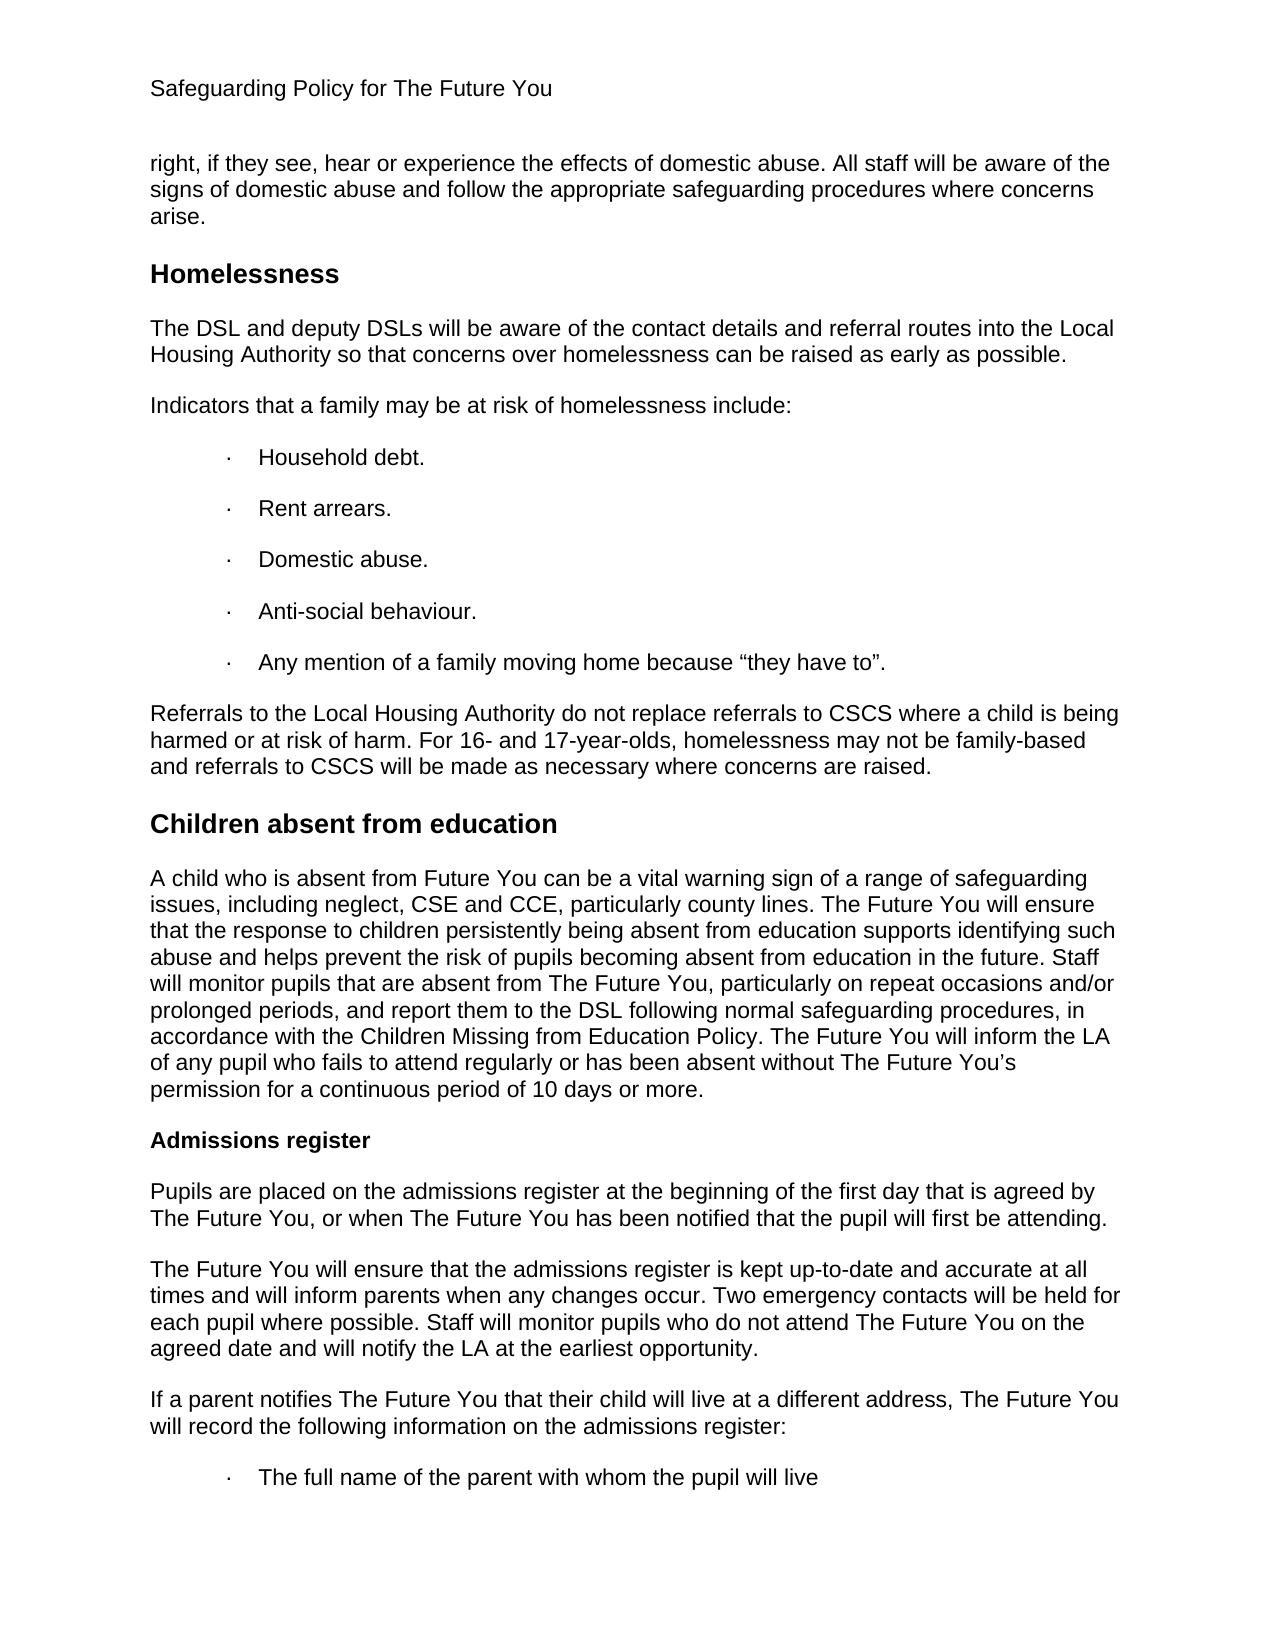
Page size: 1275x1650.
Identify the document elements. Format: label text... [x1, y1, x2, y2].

text Referrals to the Local Housing Authority do not replace referrals to CSCS where a child is being harmed or at risk of harm. For 16- and 17-year-olds, homelessness may not be family-based and referrals to CSCS will be made as necessary where concerns are raised. [150, 700, 1125, 779]
text · Rent arrears. [225, 495, 1125, 521]
text The DSL and deputy DSLs will be aware of the contact details and referral routes into the Local Housing Authority so that concerns over homelessness can be raised as early as possible. [150, 314, 1125, 367]
text If a parent notifies The Future You that their child will live at a different address, The Future You will record the following information on the admissions register: [150, 1386, 1125, 1439]
text · The full name of the parent with whom the pupil will live [225, 1464, 1125, 1491]
text Pupils are placed on the admissions register at the beginning of the first day that is agreed by The Future You, or when The Future You has been notified that the pupil will first be attending. [150, 1178, 1125, 1231]
text right, if they see, hear or experience the effects of domestic abuse. All staff will be aware of the signs of domestic abuse and follow the appropriate safeguarding procedures where concerns arise. [150, 150, 1125, 229]
subtitle Homelessness [150, 258, 1125, 289]
text · Any mention of a family moving home because “they have to”. [225, 649, 1125, 675]
text Indicators that a family may be at risk of homelessness include: [150, 392, 1125, 418]
text · Domestic abuse. [225, 546, 1125, 573]
text The Future You will ensure that the admissions register is kept up-to-date and accurate at all times and will inform parents when any changes occur. Two emergency contacts will be held for each pupil where possible. Staff will monitor pupils who do not attend The Future You on the agreed date and will notify the LA at the earliest opportunity. [150, 1256, 1125, 1361]
text · Household debt. [225, 443, 1125, 470]
subtitle Admissions register [150, 1127, 1125, 1153]
text A child who is absent from Future You can be a vital warning sign of a range of safeguarding issues, including neglect, CSE and CCE, particularly county lines. The Future You will ensure that the response to children persistently being absent from education supports identifying such abuse and helps prevent the risk of pupils becoming absent from education in the future. Staff will monitor pupils that are absent from The Future You, particularly on repeat occasions and/or prolonged periods, and report them to the DSL following normal safeguarding procedures, in accordance with the Children Missing from Education Policy. The Future You will inform the LA of any pupil who fails to attend regularly or has been absent without The Future You’s permission for a continuous period of 10 days or more. [150, 865, 1125, 1102]
text · Anti-social behaviour. [225, 598, 1125, 624]
subtitle Children absent from education [150, 808, 1125, 840]
